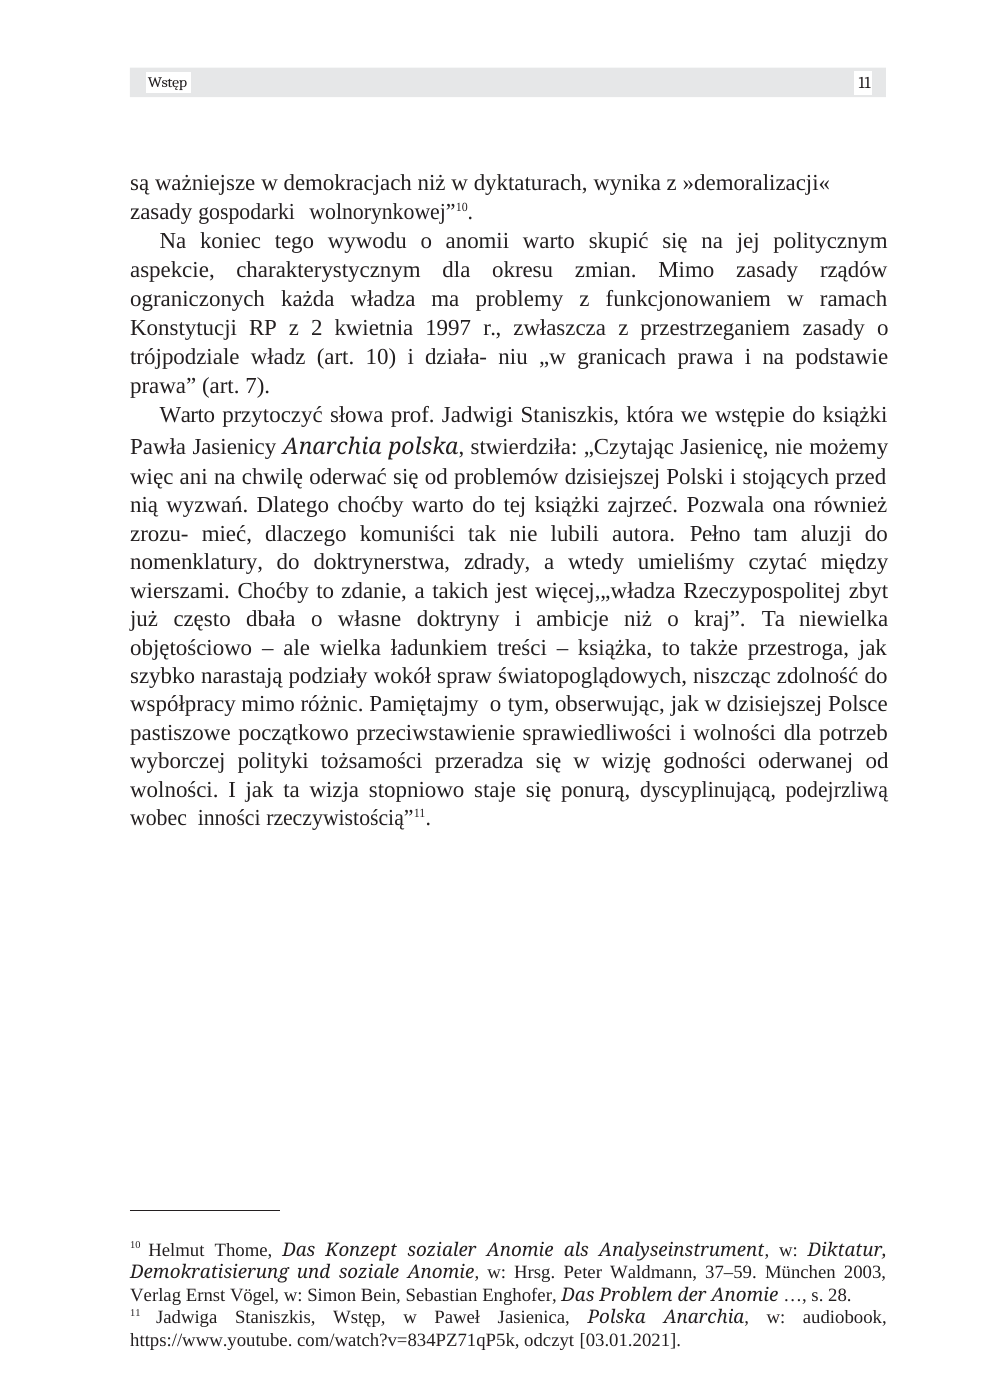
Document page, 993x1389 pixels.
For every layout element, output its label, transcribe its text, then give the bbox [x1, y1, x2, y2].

text 11 Jadwiga Staniszkis, Wstęp, w Paweł Jasienica, Polska Anarchia, w: audiobook, https://www.youtube. com/watch?v=834PZ71qP5k, odczyt [03.01.2021]. [130, 1306, 887, 1351]
text 10 Helmut Thome, Das Konzept sozialer Anomie als Analyseinstrument, w: Diktatur, Demokratisierung und soziale Anomie, w: Hrsg. Peter Waldmann, 37–59. München 2003, Verlag Ernst Vögel, w: Simon Bein, Sebastian Enghofer, Das Problem der Anomie …, s. 28. [130, 1238, 887, 1306]
text są ważniejsze w demokracjach niż w dyktaturach, wynika z »demoralizacji« zasady gospodarki wolnorynkowej”10. [130, 169, 887, 224]
text Na koniec tego wywodu o anomii warto skupić się na jej politycznym aspekcie, charakterystycznym dla okresu zmian. Mimo zasady rządów ograniczonych każda władza ma problemy z funkcjonowaniem w ramach Konstytucji RP z 2 kwietnia 1997 r., zwłaszcza z przestrzeganiem zasady o trójpodziale władz (art. 10) i działa- niu „w granicach prawa i na podstawie prawa” (art. 7). [130, 227, 888, 398]
text Warto przytoczyć słowa prof. Jadwigi Staniszkis, która we wstępie do książki Pawła Jasienicy Anarchia polska, stwierdziła: „Czytając Jasienicę, nie możemy więc ani na chwilę oderwać się od problemów dzisiejszej Polski i stojących przed nią wyzwań. Dlatego choćby warto do tej książki zajrzeć. Pozwala ona również zrozu- mieć, dlaczego komuniści tak nie lubili autora. Pełno tam aluzji do nomenklatury, do doktrynerstwa, zdrady, a wtedy umieliśmy czytać między wierszami. Choćby to zdanie, a takich jest więcej,„władza Rzeczypospolitej zbyt już często dbała o własne doktryny i ambicje niż o kraj”. Ta niewielka objętościowo – ale wielka ładunkiem treści – książka, to także przestroga, jak szybko narastają podziały wokół spraw światopoglądowych, niszcząc zdolność do współpracy mimo różnic. Pamiętajmy o tym, obserwując, jak w dzisiejszej Polsce pastiszowe początkowo przeciwstawienie sprawiedliwości i wolności dla potrzeb wyborczej polityki tożsamości przeradza się w wizję godności oderwanej od wolności. I jak ta wizja stopniowo staje się ponurą, dyscyplinującą, podejrzliwą wobec inności rzeczywistością”11. [130, 401, 888, 831]
